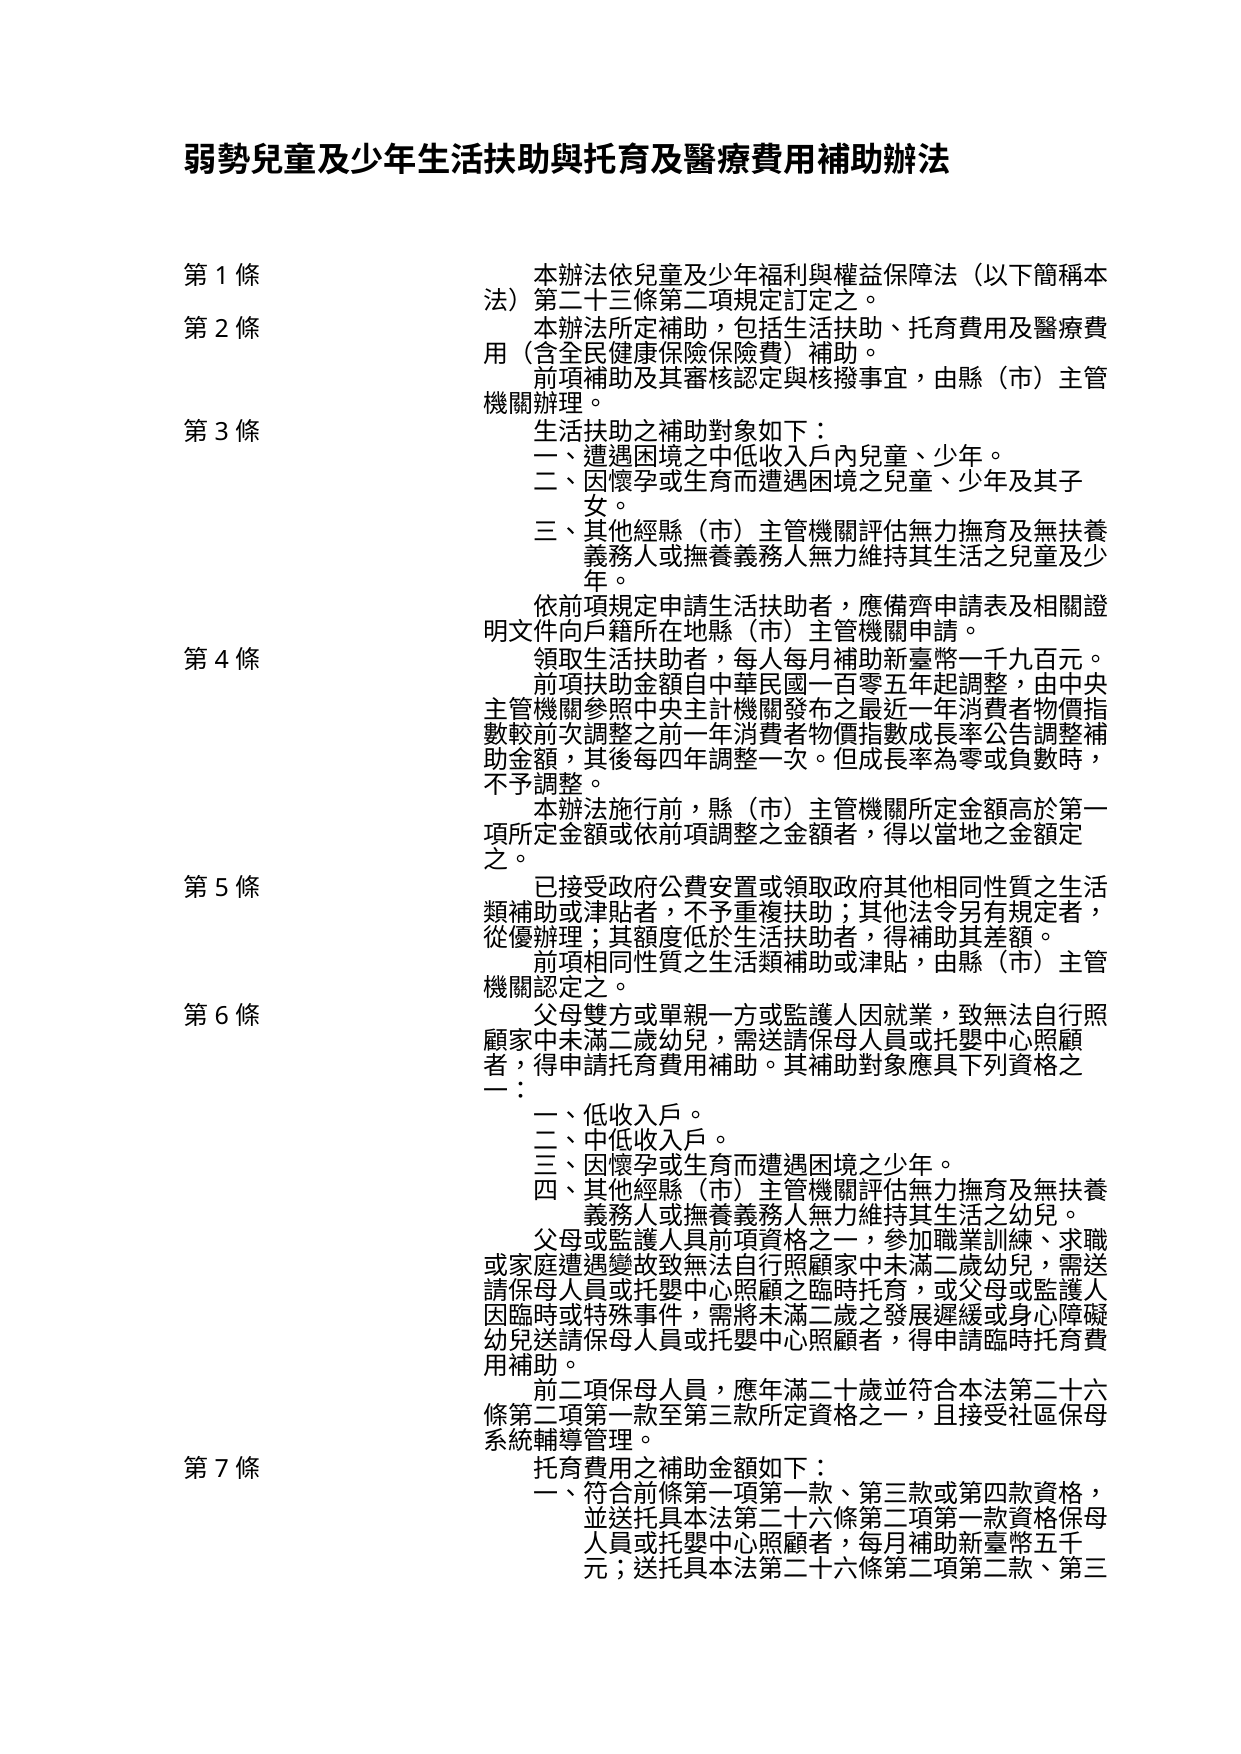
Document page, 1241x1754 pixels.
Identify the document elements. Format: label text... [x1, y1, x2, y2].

table_cell 領取生活扶助者，每人每月補助新臺幣一千九百元。 前項扶助金額自中華民國一百零五年起調整，由中央主管機關參照中央主計機關發布之最近一年消費者物價指數較前次調整之前一年消費者物價指數成長率公告調整補助金額，其後每四年調整一次。但成長率為零或負數時，不予調整。 本辦法施行前，縣（市）主管機關所定金額高於第一項所定金額或依前項調整之金額者，得以當地之金額定之。 [481, 647, 1127, 875]
table_cell 生活扶助之補助對象如下： 一、遭遇困境之中低收入戶內兒童、少年。 二、因懷孕或生育而遭遇困境之兒童、少年及其子女。 三、其他經縣（市）主管機關評估無力撫育及無扶養義務人或撫養義務人無力維持其生活之兒童及少年。 依前項規定申請生活扶助者，應備齊申請表及相關證明文件向戶籍所在地縣（市）主管機關申請。 [481, 419, 1127, 647]
table_cell 第 6 條 [182, 1003, 481, 1456]
table_header 弱勢兒童及少年生活扶助與托育及醫療費用補助辦法 [182, 150, 1127, 178]
table_cell 第 1 條 [182, 263, 481, 316]
table_cell 托育費用之補助金額如下： 一、符合前條第一項第一款、第三款或第四款資格，並送托具本法第二十六條第二項第一款資格保母人員或托嬰中心照顧者，每月補助新臺幣五千元；送托具本法第二十六條第二項第二款、第三 [481, 1456, 1127, 1584]
table_cell 第 7 條 [182, 1456, 481, 1584]
table_cell 本辦法依兒童及少年福利與權益保障法（以下簡稱本法）第二十三條第二項規定訂定之。 [481, 263, 1127, 316]
table_cell 第 5 條 [182, 875, 481, 1003]
table_cell [182, 206, 1127, 234]
table_cell [182, 234, 481, 262]
table_cell 第 2 條 [182, 316, 481, 419]
table_cell [481, 234, 1127, 262]
table_cell 第 3 條 [182, 419, 481, 647]
table_cell 本辦法所定補助，包括生活扶助、托育費用及醫療費用（含全民健康保險保險費）補助。 前項補助及其審核認定與核撥事宜，由縣（市）主管機關辦理。 [481, 316, 1127, 419]
table_cell 第 4 條 [182, 647, 481, 875]
table_cell 父母雙方或單親一方或監護人因就業，致無法自行照顧家中未滿二歲幼兒，需送請保母人員或托嬰中心照顧者，得申請托育費用補助。其補助對象應具下列資格之一： 一、低收入戶。 二、中低收入戶。 三、因懷孕或生育而遭遇困境之少年。 四、其他經縣（市）主管機關評估無力撫育及無扶養義務人或撫養義務人無力維持其生活之幼兒。 父母或監護人具前項資格之一，參加職業訓練、求職或家庭遭遇變故致無法自行照顧家中未滿二歲幼兒，需送請保母人員或托嬰中心照顧之臨時托育，或父母或監護人因臨時或特殊事件，需將未滿二歲之發展遲緩或身心障礙幼兒送請保母人員或托嬰中心照顧者，得申請臨時托育費用補助。 前二項保母人員，應年滿二十歲並符合本法第二十六條第二項第一款至第三款所定資格之一，且接受社區保母系統輔導管理。 [481, 1003, 1127, 1456]
table_cell 已接受政府公費安置或領取政府其他相同性質之生活類補助或津貼者，不予重複扶助；其他法令另有規定者，從優辦理；其額度低於生活扶助者，得補助其差額。 前項相同性質之生活類補助或津貼，由縣（市）主管機關認定之。 [481, 875, 1127, 1003]
table_cell [182, 178, 1127, 206]
